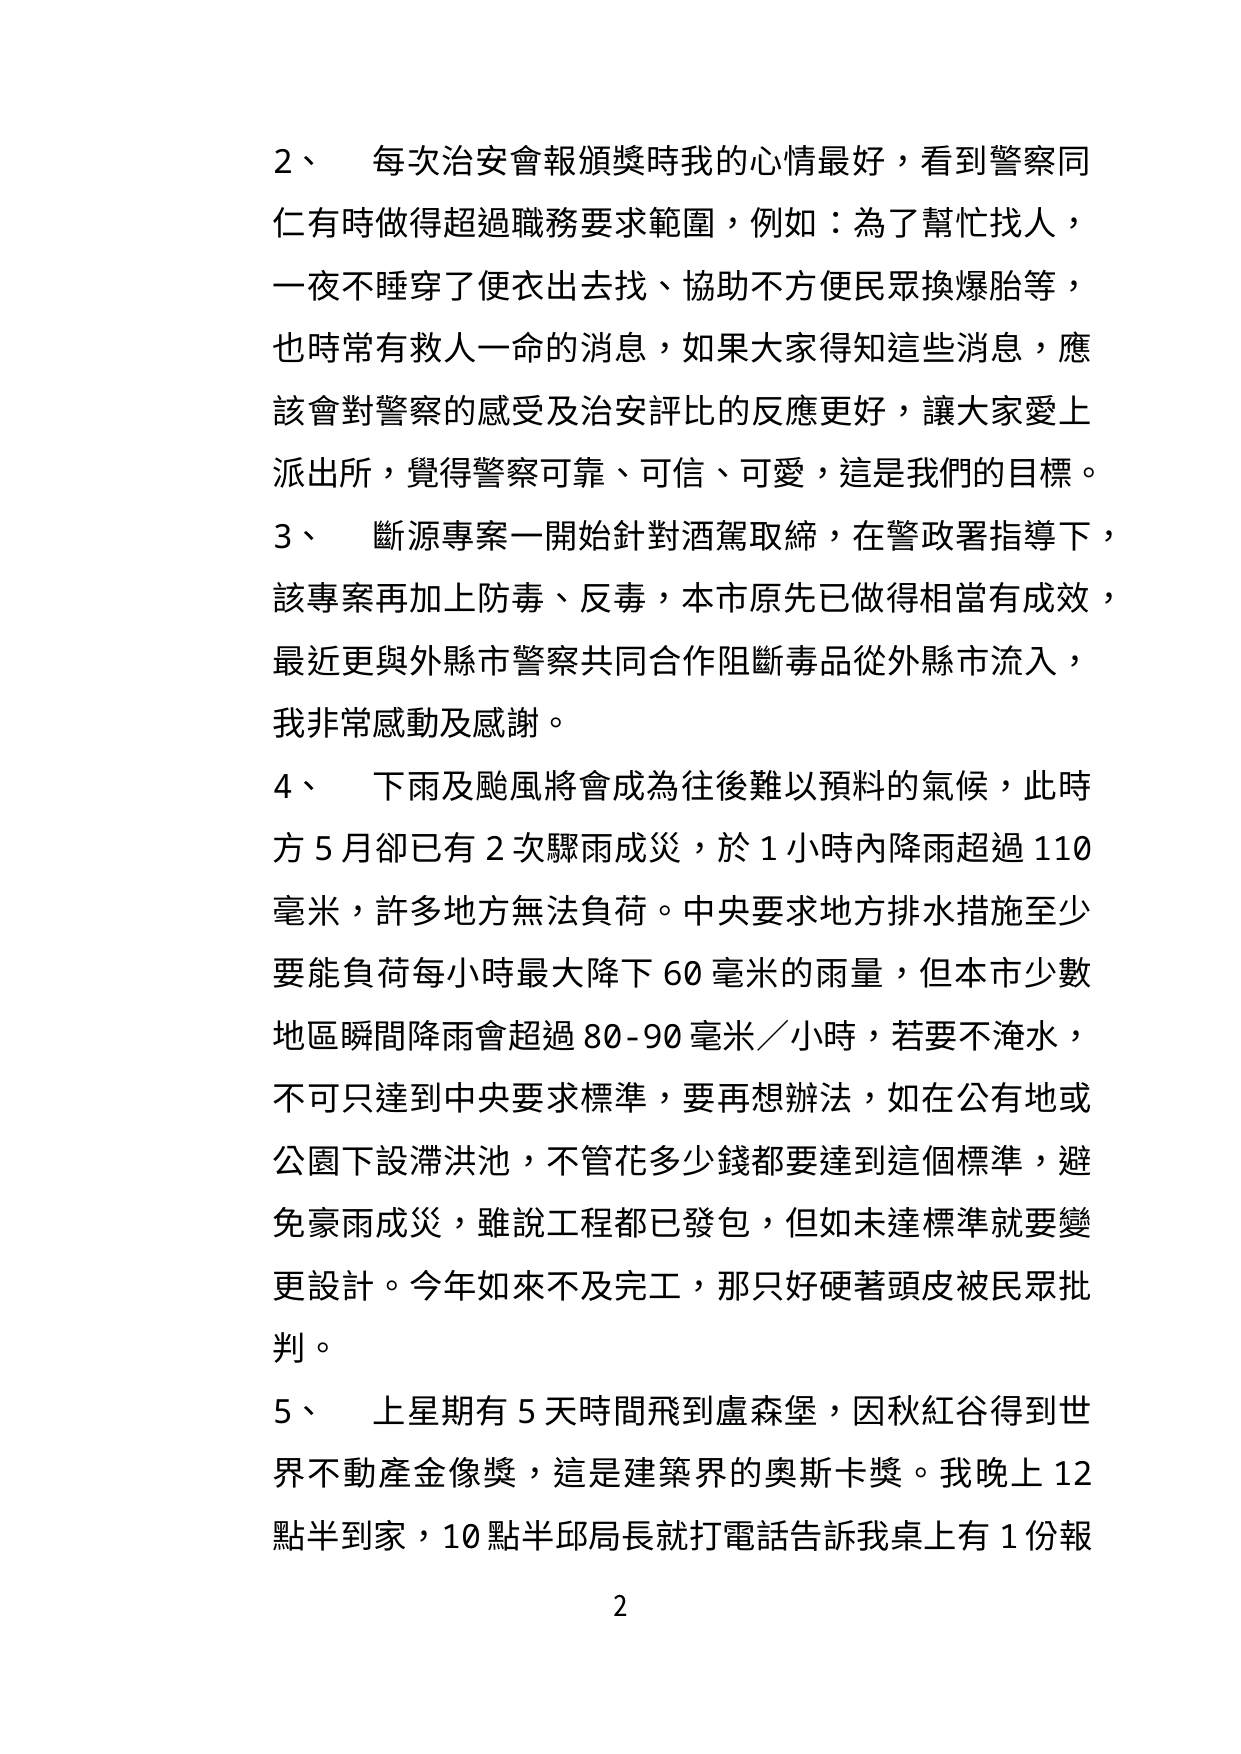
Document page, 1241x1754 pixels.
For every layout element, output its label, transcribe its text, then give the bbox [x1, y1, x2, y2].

list 每次治安會報頒獎時我的心情最好，看到警察同仁有時做得超過職務要求範圍，例如：為了幫忙找人，一夜不睡穿了便衣出去找、協助不方便民眾換爆胎等，也時常有救人一命的消息，如果大家得知這些消息，應該會對警察的感受及治安評比的反應更好，讓大家愛上派出所，覺得警察可靠、可信、可愛，這是我們的目標。 [273, 117, 1092, 492]
list 上星期有5天時間飛到盧森堡，因秋紅谷得到世界不動產金像獎，這是建築界的奧斯卡獎。我晚上12點半到家，10點半邱局長就打電話告訴我桌上有1份報告，說明警察局如何處理Line連接惡意網站小額付款詐欺之偵防作為，由刑事警察大隊及分局從網路面、金流面及資通面偵辦，並與電信業者、超商共同加強聯防機制及宣導，積極度讓我很佩服。另我出國期間發生了北捷殺人案件，警察局也於星期六晚上擬出10項防制作為，包括提高公共場所見警率及盤查率、函發轄內各分局針對遊民及精神病患等高危險群加強列管分析並加強對民眾宣導注意身邊人、協請社會局及衛生局協助、BRT及MRT警力派遣規劃、辦理演習、蒐集類似教學影片等，警察局動作很快，我非常感激，隔天馬上能回應媒體詢問。日後各單位星期六、日發生什麼事情，不管用手機或書面都要迅速告訴我發生什麼事？有何因應辦法？大家反應都是一流，幫助我進入狀況，我要在此表示感謝。 [273, 1367, 1092, 1554]
list 下雨及颱風將會成為往後難以預料的氣候，此時方5月卻已有2次驟雨成災，於1小時內降雨超過110毫米，許多地方無法負荷。中央要求地方排水措施至少要能負荷每小時最大降下60毫米的雨量，但本市少數地區瞬間降雨會超過80-90毫米／小時，若要不淹水，不可只達到中央要求標準，要再想辦法，如在公有地或公園下設滯洪池，不管花多少錢都要達到這個標準，避免豪雨成災，雖說工程都已發包，但如未達標準就要變更設計。今年如來不及完工，那只好硬著頭皮被民眾批判。 [273, 742, 1092, 1367]
list 斷源專案一開始針對酒駕取締，在警政署指導下，該專案再加上防毒、反毒，本市原先已做得相當有成效，最近更與外縣市警察共同合作阻斷毒品從外縣市流入，我非常感動及感謝。 [273, 492, 1092, 742]
